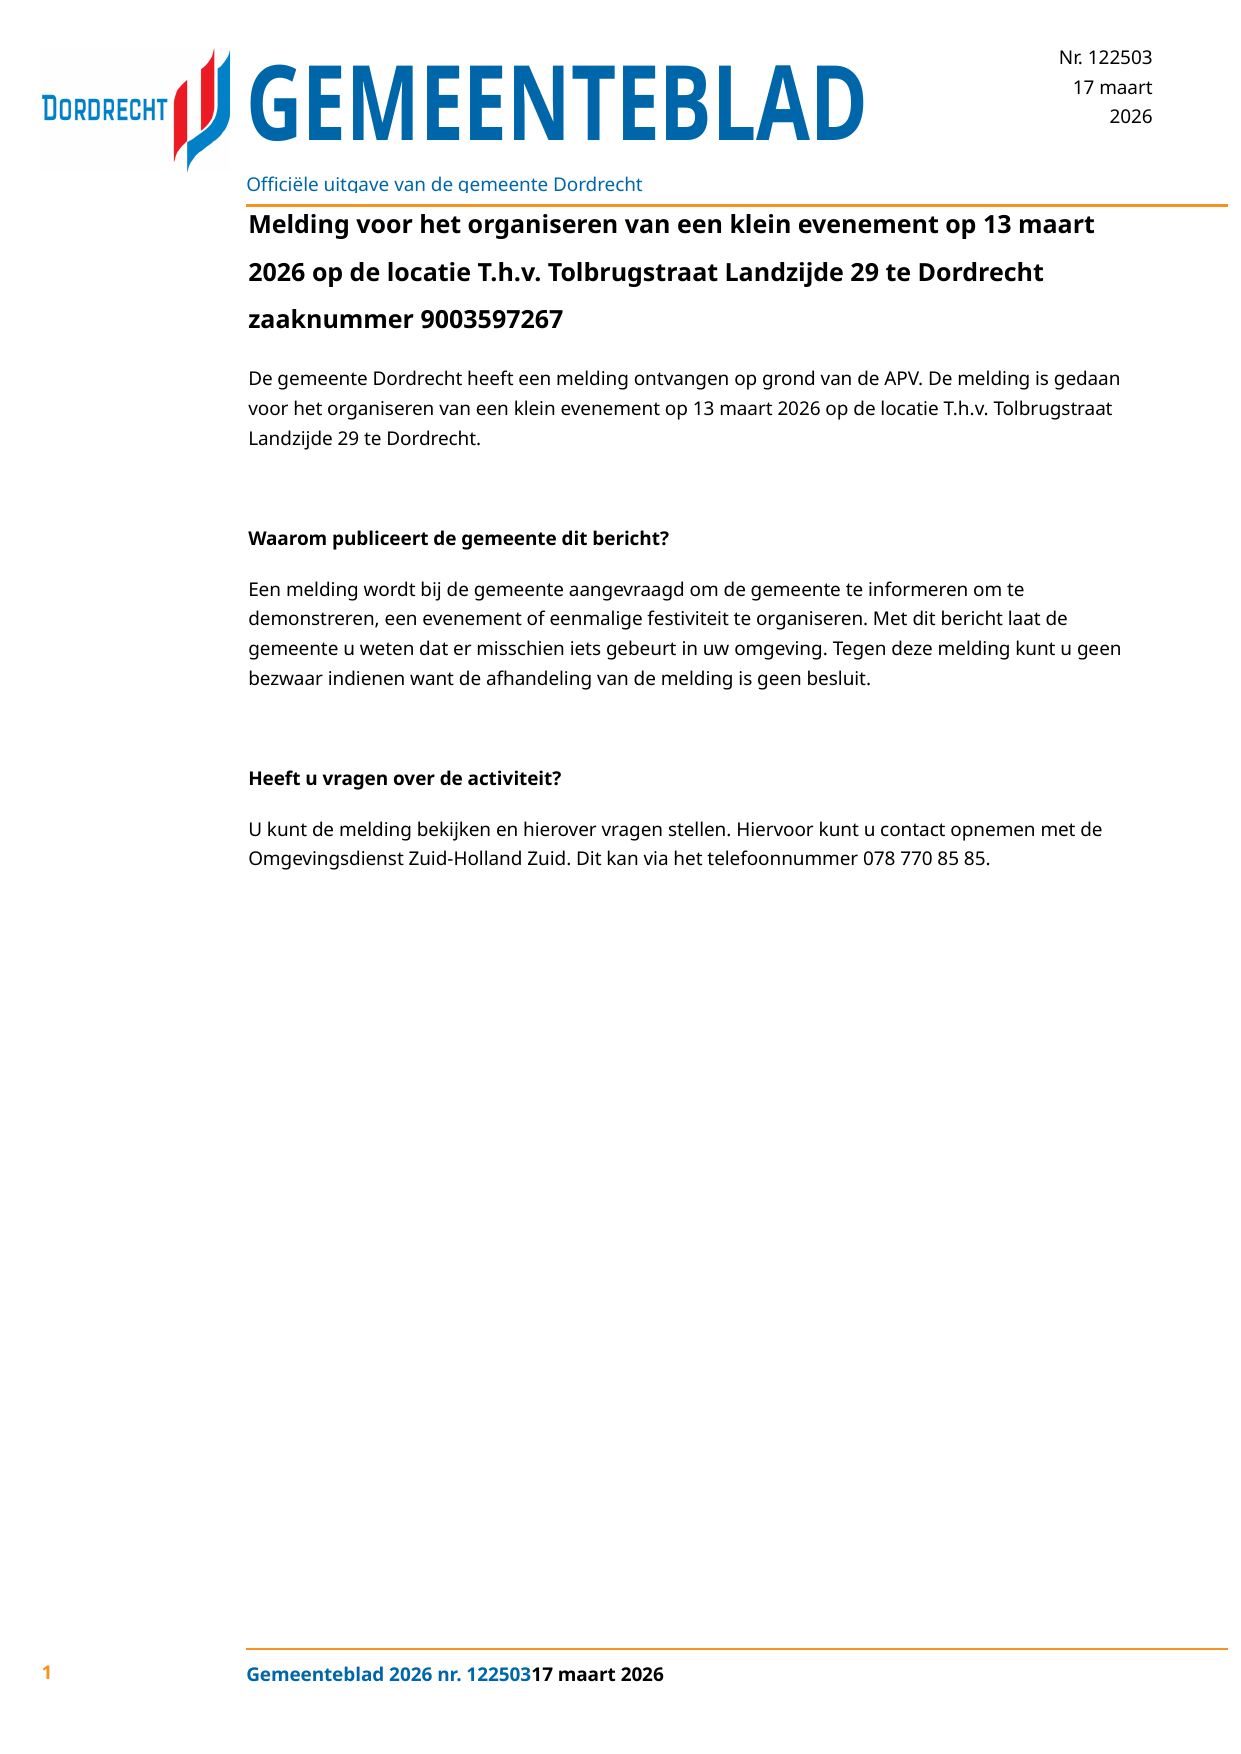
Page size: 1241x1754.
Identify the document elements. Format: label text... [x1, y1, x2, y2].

text U kunt de melding bekijken en hierover vragen stellen. Hiervoor kunt u contact opnemen met de Omgevingsdienst Zuid-Holland Zuid. Dit kan via het telefoonnummer 078 770 85 85. [248, 816, 1152, 871]
text Melding voor het organiseren van een klein evenement op 13 maart 2026 op de locatie T.h.v. Tolbrugstraat Landzijde 29 te Dordrecht zaaknummer 9003597267 [248, 207, 1152, 336]
picture [41, 47, 231, 172]
text Waarom publiceert de gemeente dit bericht? [248, 526, 1152, 551]
text Heeft u vragen over de activiteit? [248, 766, 1152, 791]
text De gemeente Dordrecht heeft een melding ontvangen op grond van de APV. De melding is gedaan voor het organiseren van een klein evenement op 13 maart 2026 op de locatie T.h.v. Tolbrugstraat Landzijde 29 te Dordrecht. [248, 366, 1152, 450]
text Een melding wordt bij de gemeente aangevraagd om de gemeente te informeren om te demonstreren, een evenement of eenmalige festiviteit te organiseren. Met dit bericht laat de gemeente u weten dat er misschien iets gebeurt in uw omgeving. Tegen deze melding kunt u geen bezwaar indienen want de afhandeling van de melding is geen besluit. [248, 576, 1152, 690]
